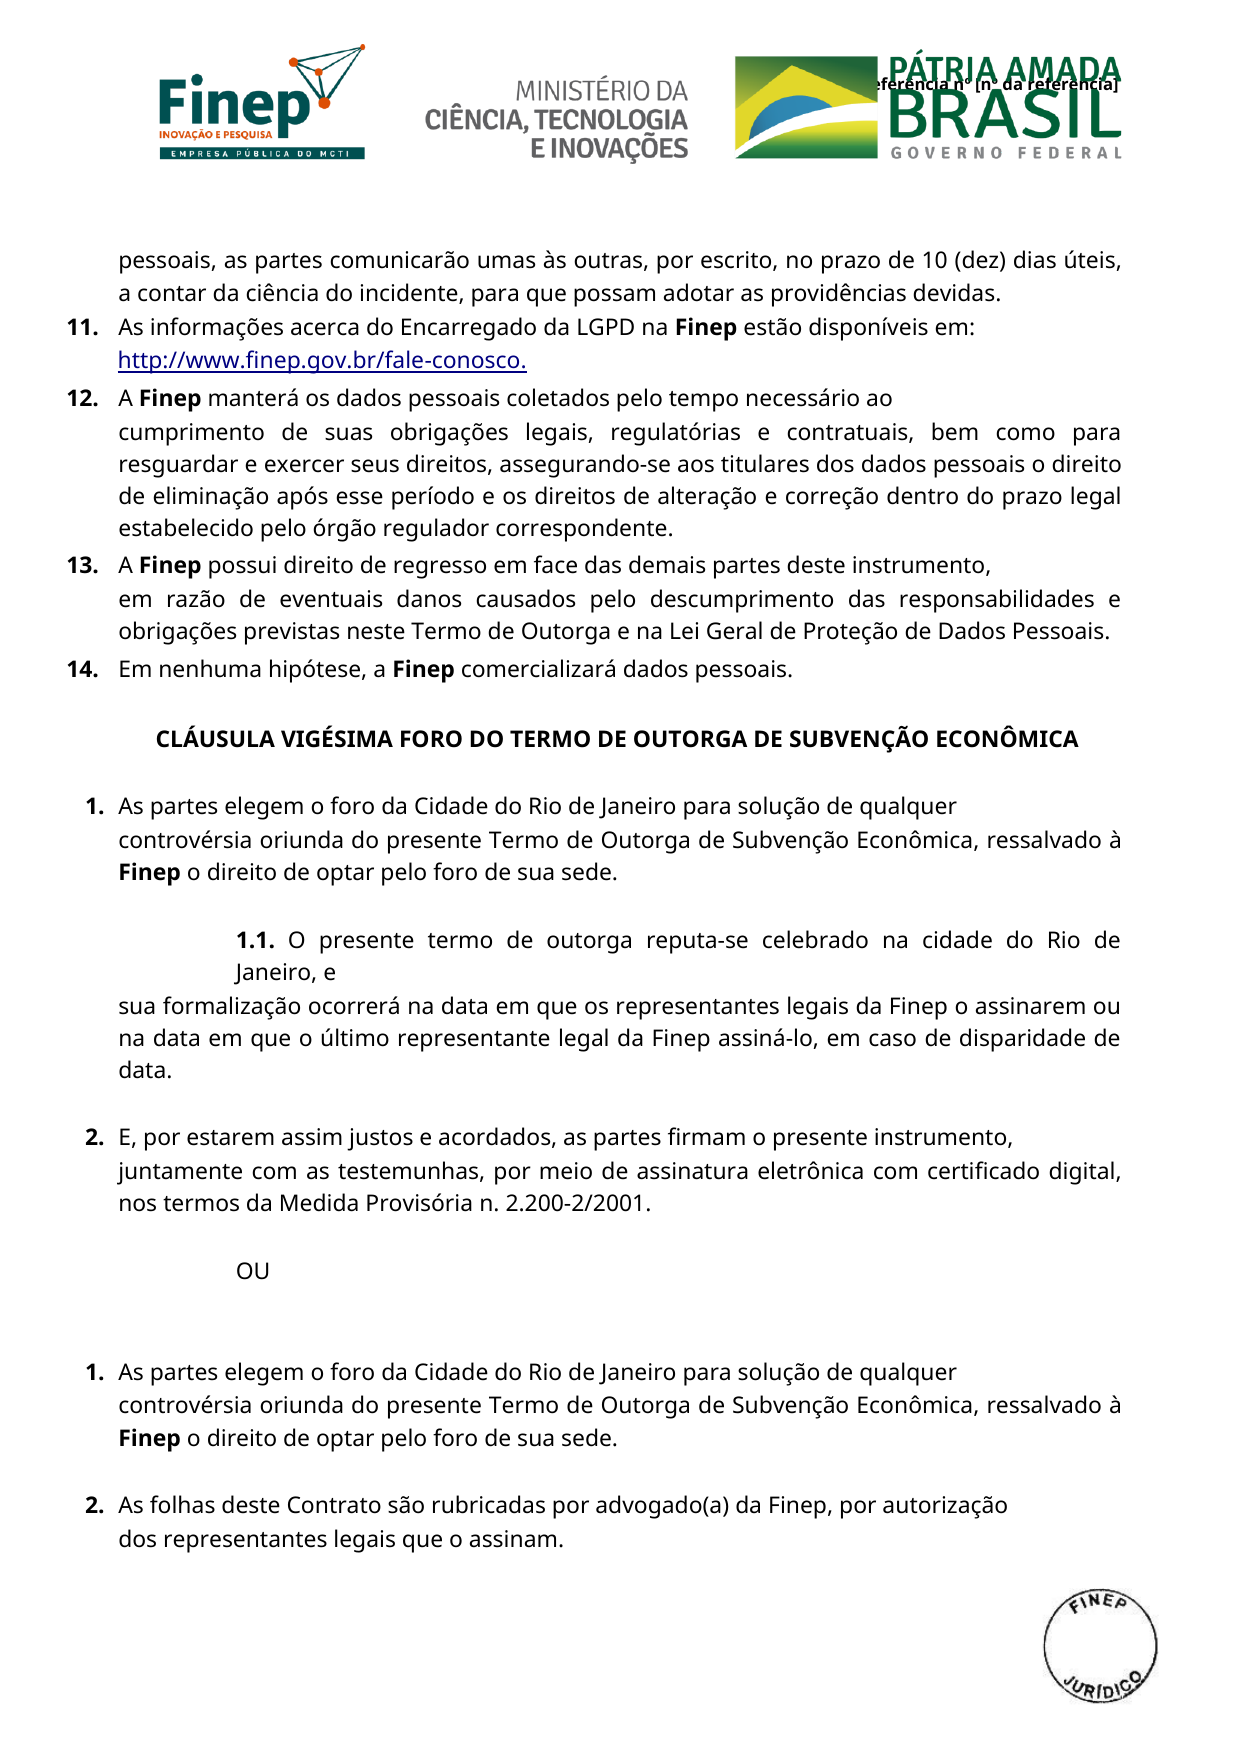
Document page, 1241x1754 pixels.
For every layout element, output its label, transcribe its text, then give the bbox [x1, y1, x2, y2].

list As folhas deste Contrato são rubricadas por advogado(a) da Finep, por autorização [85, 1489, 1123, 1520]
list As informações acerca do Encarregado da LGPD na Finep estão disponíveis em: [66, 311, 1123, 342]
list A Finep possui direito de regresso em face das demais partes deste instrumento, [66, 549, 1123, 581]
text juntamente com as testemunhas, por meio de assinatura eletrônica com certificado digital, nos termos da Medida Provisória n. 2.200-2/2001. [118, 1155, 1123, 1219]
list As partes elegem o foro da Cidade do Rio de Janeiro para solução de qualquer [85, 1355, 1123, 1387]
text controvérsia oriunda do presente Termo de Outorga de Subvenção Econômica, ressalvado à Finep o direito de optar pelo foro de sua sede. [118, 1389, 1123, 1453]
text cumprimento de suas obrigações legais, regulatórias e contratuais, bem como para resguardar e exercer seus direitos, assegurando-se aos titulares dos dados pessoais o direito de eliminação após esse período e os direitos de alteração e correção dentro do prazo legal estabelecido pelo órgão regulador correspondente. [118, 415, 1123, 543]
text em razão de eventuais danos causados pelo descumprimento das responsabilidades e obrigações previstas neste Termo de Outorga e na Lei Geral de Proteção de Dados Pessoais. [118, 583, 1123, 647]
text OU [236, 1255, 1123, 1286]
subtitle CLÁUSULA VIGÉSIMA FORO DO TERMO DE OUTORGA DE SUBVENÇÃO ECONÔMICA [118, 723, 1122, 754]
text dos representantes legais que o assinam. [118, 1523, 1123, 1554]
text 1.1. O presente termo de outorga reputa-se celebrado na cidade do Rio de Janeiro, e [236, 924, 1123, 987]
list A Finep manterá os dados pessoais coletados pelo tempo necessário ao [66, 382, 1123, 413]
list E, por estarem assim justos e acordados, as partes firmam o presente instrumento, [85, 1121, 1123, 1153]
list As partes elegem o foro da Cidade do Rio de Janeiro para solução de qualquer [85, 790, 1123, 822]
text pessoais, as partes comunicarão umas às outras, por escrito, no prazo de 10 (dez) dias úteis, a contar da ciência do incidente, para que possam adotar as providências devidas. [118, 244, 1123, 308]
text sua formalização ocorrerá na data em que os representantes legais da Finep o assinarem ou na data em que o último representante legal da Finep assiná-lo, em caso de disparidade de data. [118, 990, 1123, 1085]
text controvérsia oriunda do presente Termo de Outorga de Subvenção Econômica, ressalvado à Finep o direito de optar pelo foro de sua sede. [118, 824, 1123, 888]
list Em nenhuma hipótese, a Finep comercializará dados pessoais. [66, 653, 1123, 684]
text http://www.finep.gov.br/fale-conosco. [117, 344, 1123, 376]
